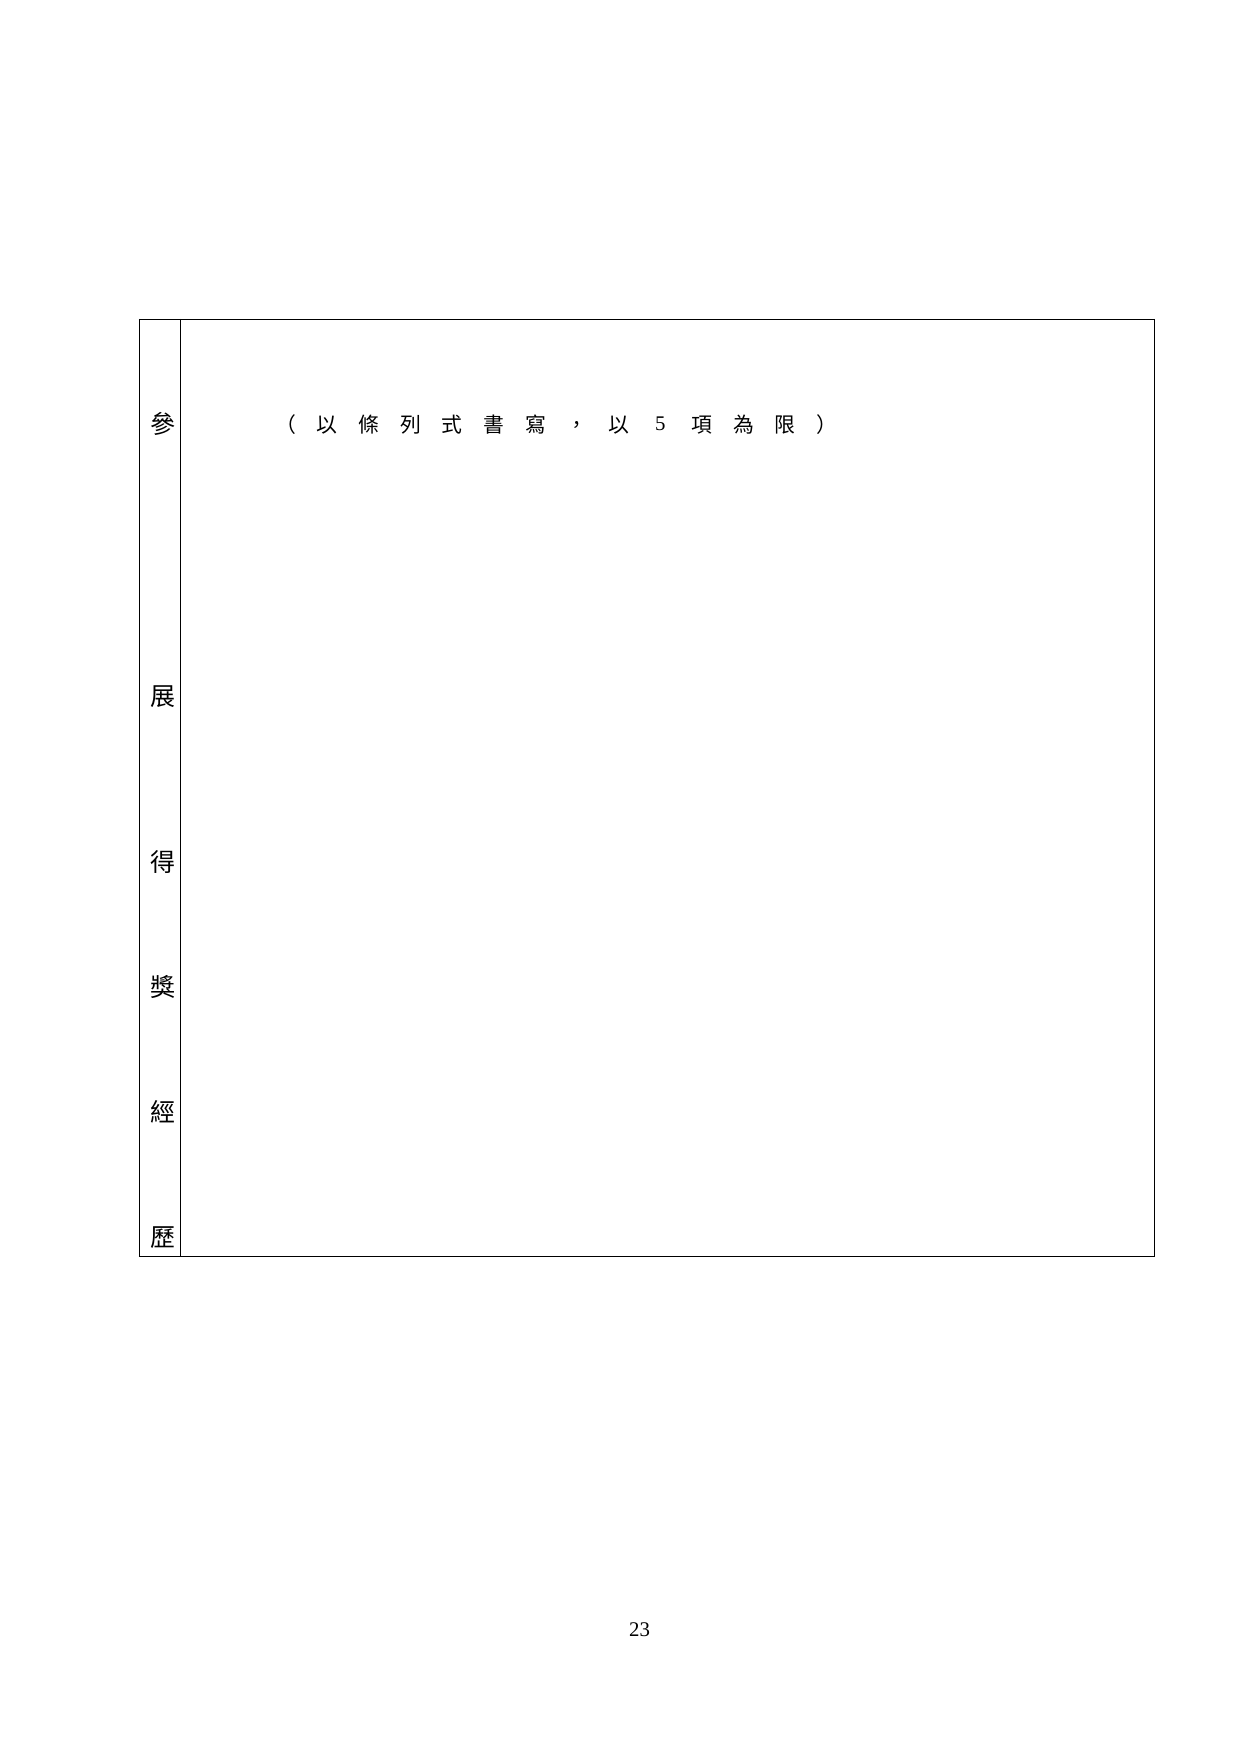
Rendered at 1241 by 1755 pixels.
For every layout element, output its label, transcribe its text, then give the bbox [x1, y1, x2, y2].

table_cell （以條列式書寫，以5項為限） [181, 320, 1154, 1256]
table_cell 參 展 得 獎 經 歷 [140, 320, 180, 1256]
